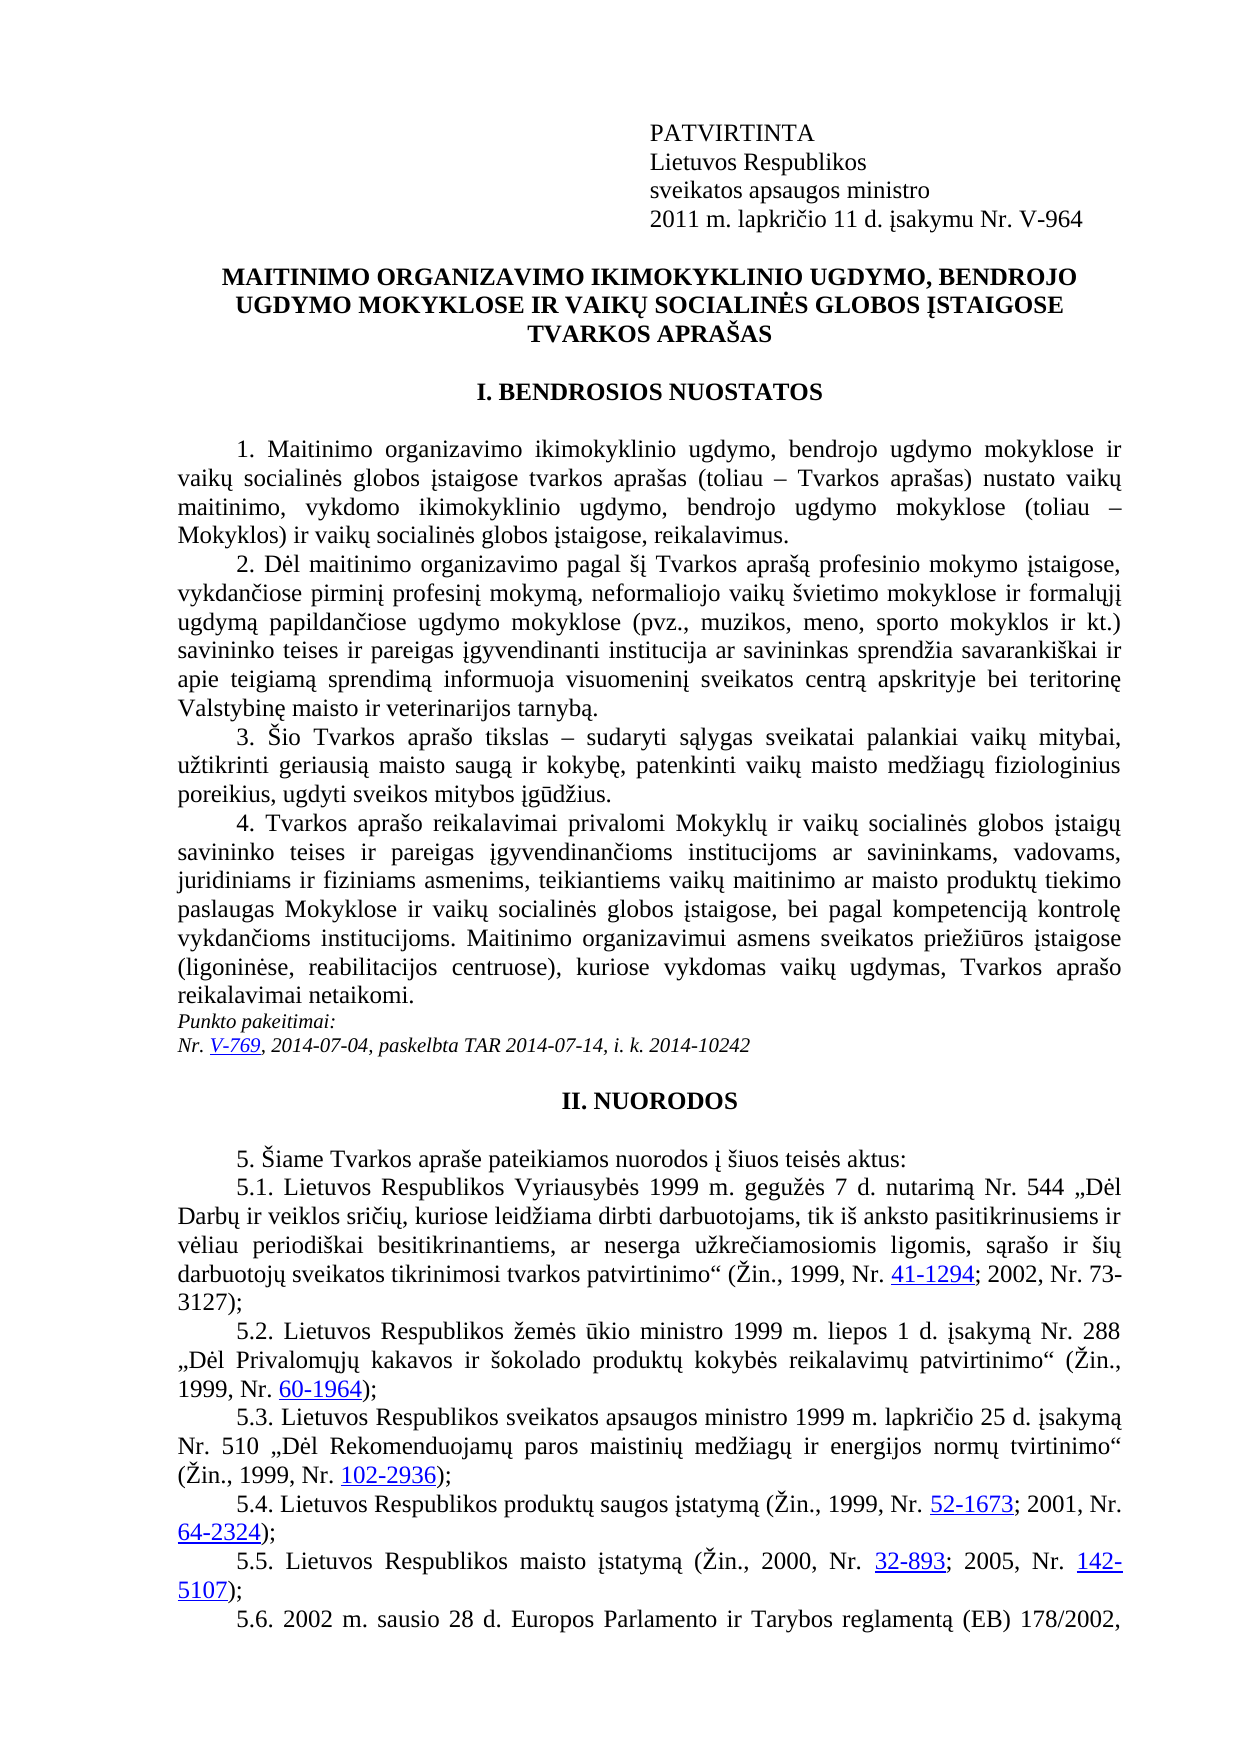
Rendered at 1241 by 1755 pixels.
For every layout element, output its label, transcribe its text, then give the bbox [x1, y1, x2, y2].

text PATVIRTINTA [649, 118, 1122, 147]
text Lietuvos Respublikos [649, 147, 1122, 176]
text 3. Šio Tvarkos aprašo tikslas – sudaryti sąlygas sveikatai palankiai vaikų mitybai, užtikrinti geriausią maisto saugą ir kokybę, patenkinti vaikų maisto medžiagų fiziologinius poreikius, ugdyti sveikos mitybos įgūdžius. [177, 722, 1122, 808]
text 1. Maitinimo organizavimo ikimokyklinio ugdymo, bendrojo ugdymo mokyklose ir vaikų socialinės globos įstaigose tvarkos aprašas (toliau – Tvarkos aprašas) nustato vaikų maitinimo, vykdomo ikimokyklinio ugdymo, bendrojo ugdymo mokyklose (toliau – Mokyklos) ir vaikų socialinės globos įstaigose, reikalavimus. [177, 434, 1122, 549]
text 5.1. Lietuvos Respublikos Vyriausybės 1999 m. gegužės 7 d. nutarimą Nr. 544 „Dėl Darbų ir veiklos sričių, kuriose leidžiama dirbti darbuotojams, tik iš anksto pasitikrinusiems ir vėliau periodiškai besitikrinantiems, ar neserga užkrečiamosiomis ligomis, sąrašo ir šių darbuotojų sveikatos tikrinimosi tvarkos patvirtinimo“ (Žin., 1999, Nr. 41-1294; 2002, Nr. 73-3127); [177, 1172, 1122, 1316]
text 2. Dėl maitinimo organizavimo pagal šį Tvarkos aprašą profesinio mokymo įstaigose, vykdančiose pirminį profesinį mokymą, neformaliojo vaikų švietimo mokyklose ir formalųjį ugdymą papildančiose ugdymo mokyklose (pvz., muzikos, meno, sporto mokyklos ir kt.) savininko teises ir pareigas įgyvendinanti institucija ar savininkas sprendžia savarankiškai ir apie teigiamą sprendimą informuoja visuomeninį sveikatos centrą apskrityje bei teritorinę Valstybinę maisto ir veterinarijos tarnybą. [177, 549, 1122, 722]
text 5.2. Lietuvos Respublikos žemės ūkio ministro 1999 m. liepos 1 d. įsakymą Nr. 288 „Dėl Privalomųjų kakavos ir šokolado produktų kokybės reikalavimų patvirtinimo“ (Žin., 1999, Nr. 60-1964); [177, 1316, 1122, 1402]
text MAITINIMO ORGANIZAVIMO IKIMOKYKLINIO UGDYMO, BENDROJO UGDYMO MOKYKLOSE IR VAIKŲ SOCIALINĖS GLOBOS ĮSTAIGOSE TVARKOS APRAŠAS [177, 262, 1122, 348]
text I. BENDROSIOS NUOSTATOS [177, 377, 1122, 406]
text 5. Šiame Tvarkos apraše pateikiamos nuorodos į šiuos teisės aktus: [177, 1144, 1122, 1172]
text 5.3. Lietuvos Respublikos sveikatos apsaugos ministro 1999 m. lapkričio 25 d. įsakymą Nr. 510 „Dėl Rekomenduojamų paros maistinių medžiagų ir energijos normų tvirtinimo“ (Žin., 1999, Nr. 102-2936); [177, 1402, 1122, 1489]
text sveikatos apsaugos ministro [649, 176, 1122, 204]
text II. NUORODOS [177, 1086, 1122, 1115]
text Punkto pakeitimai: [177, 1009, 1122, 1033]
text 2011 m. lapkričio 11 d. įsakymu Nr. V-964 [649, 204, 1122, 233]
text 5.5. Lietuvos Respublikos maisto įstatymą (Žin., 2000, Nr. 32-893; 2005, Nr. 142-5107); [177, 1546, 1122, 1604]
text 5.6. 2002 m. sausio 28 d. Europos Parlamento ir Tarybos reglamentą (EB) 178/2002, [177, 1604, 1122, 1632]
text 4. Tvarkos aprašo reikalavimai privalomi Mokyklų ir vaikų socialinės globos įstaigų savininko teises ir pareigas įgyvendinančioms institucijoms ar savininkams, vadovams, juridiniams ir fiziniams asmenims, teikiantiems vaikų maitinimo ar maisto produktų tiekimo paslaugas Mokyklose ir vaikų socialinės globos įstaigose, bei pagal kompetenciją kontrolę vykdančioms institucijoms. Maitinimo organizavimui asmens sveikatos priežiūros įstaigose (ligoninėse, reabilitacijos centruose), kuriose vykdomas vaikų ugdymas, Tvarkos aprašo reikalavimai netaikomi. [177, 808, 1122, 1009]
text Nr. V-769, 2014-07-04, paskelbta TAR 2014-07-14, i. k. 2014-10242 [177, 1033, 1122, 1057]
text 5.4. Lietuvos Respublikos produktų saugos įstatymą (Žin., 1999, Nr. 52-1673; 2001, Nr. 64-2324); [177, 1489, 1122, 1546]
